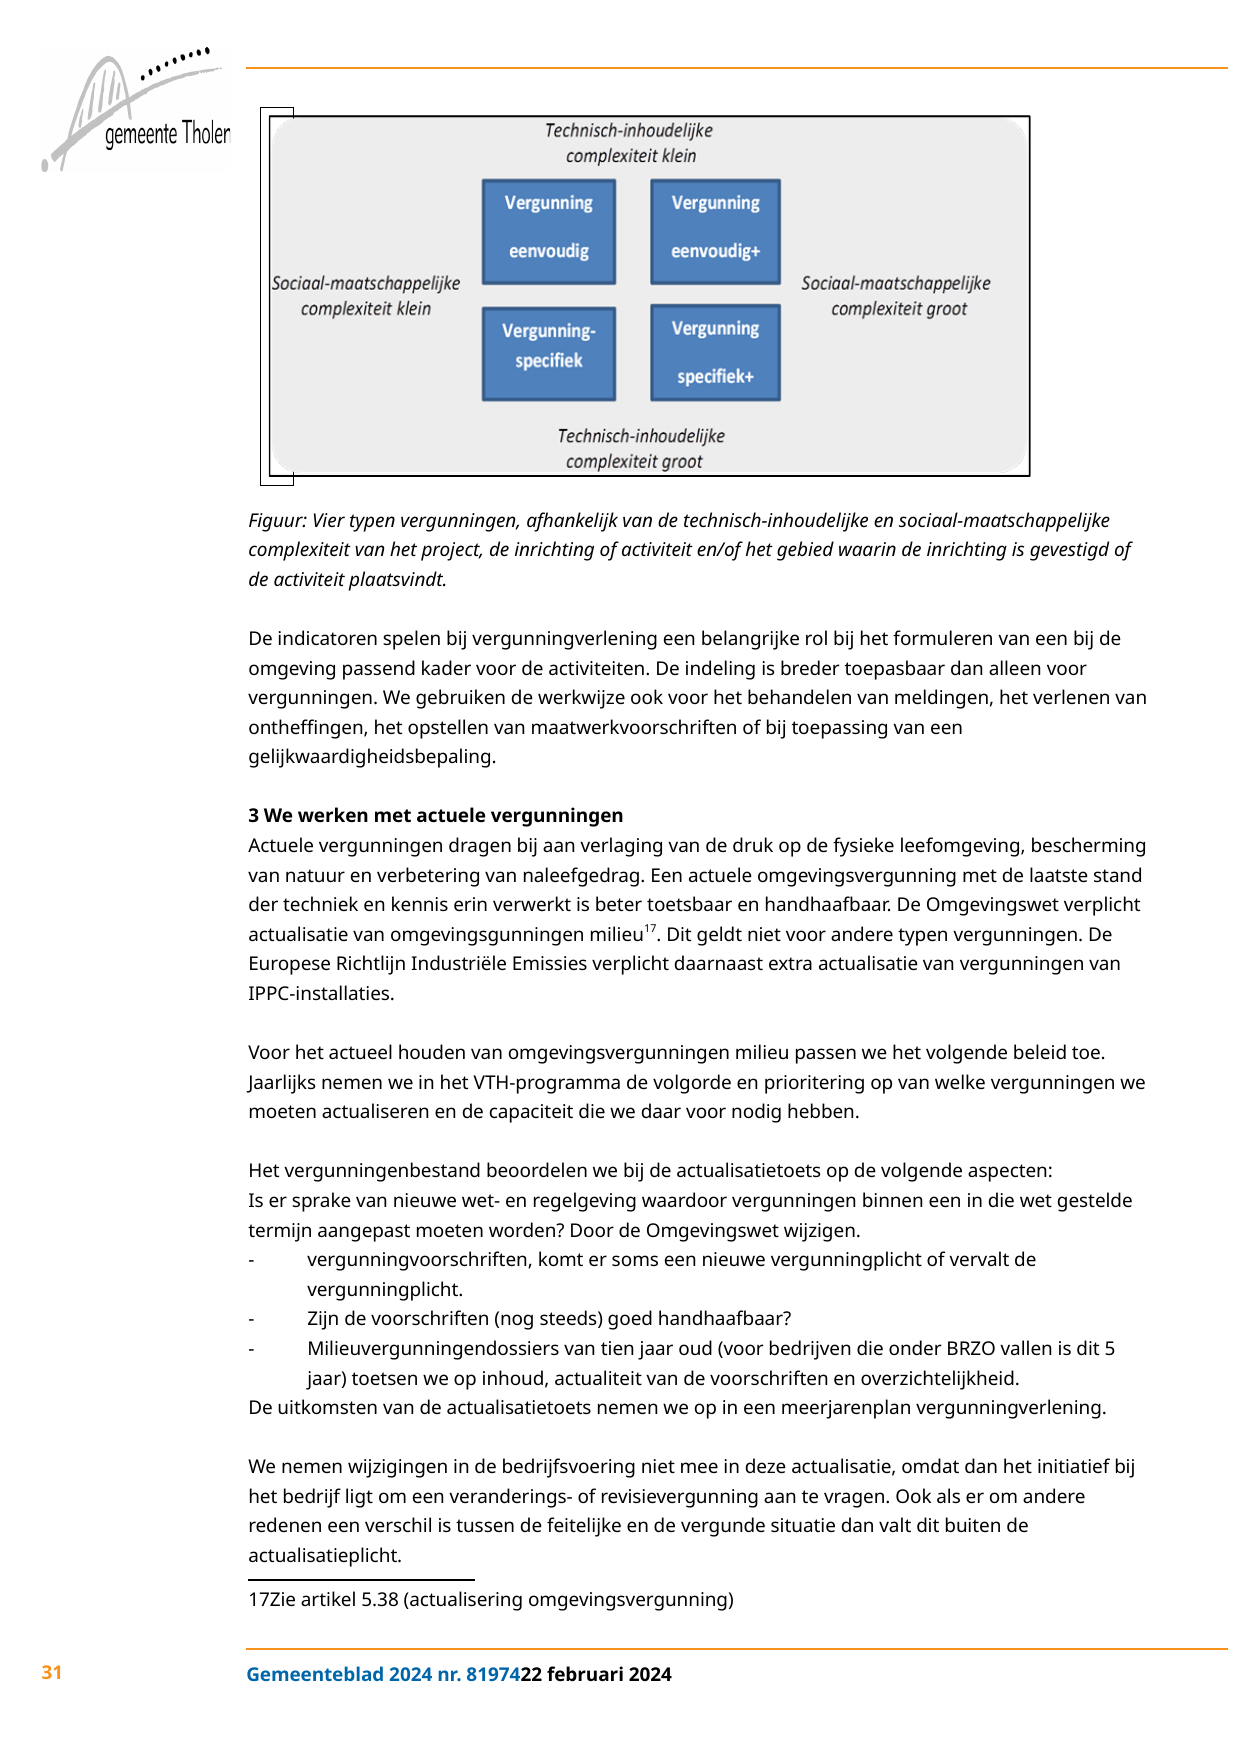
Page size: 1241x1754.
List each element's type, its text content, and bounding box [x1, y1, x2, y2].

text Actuele vergunningen dragen bij aan verlaging van de druk op de fysieke leefomgeving, bescherming van natuur en verbetering van naleefgedrag. Een actuele omgevingsvergunning met de laatste stand der techniek en kennis erin verwerkt is beter toetsbaar en handhaafbaar. De Omgevingswet verplicht actualisatie van omgevingsgunningen milieu. Dit geldt niet voor andere typen vergunningen. De Europese Richtlijn Industriële Emissies verplicht daarnaast extra actualisatie van vergunningen van IPPC-installaties. [248, 832, 1152, 1006]
picture [41, 47, 231, 172]
list vergunningvoorschriften, komt er soms een nieuwe vergunningplicht of vervalt de vergunningplicht. [248, 1246, 1152, 1302]
text 3 We werken met actuele vergunningen [248, 803, 1152, 828]
text De indicatoren spelen bij vergunningverlening een belangrijke rol bij het formuleren van een bij de omgeving passend kader voor de activiteiten. De indeling is breder toepasbaar dan alleen voor vergunningen. We gebruiken de werkwijze ook voor het behandelen van meldingen, het verlenen van ontheffingen, het opstellen van maatwerkvoorschriften of bij toepassing van een gelijkwaardigheidsbepaling. [248, 625, 1152, 769]
text We nemen wijzigingen in de bedrijfsvoering niet mee in deze actualisatie, omdat dan het initiatief bij het bedrijf ligt om een veranderings- of revisievergunning aan te vragen. Ook als er om andere redenen een verschil is tussen de feitelijke en de vergunde situatie dan valt dit buiten de actualisatieplicht. [248, 1453, 1152, 1568]
text Figuur: Vier typen vergunningen, afhankelijk van de technisch-inhoudelijke en sociaal-maatschappelijke complexiteit van het project, de inrichting of activiteit en/of het gebied waarin de inrichting is gevestigd of de activiteit plaatsvindt. [248, 507, 1152, 592]
list Milieuvergunningendossiers van tien jaar oud (voor bedrijven die onder BRZO vallen is dit 5 jaar) toetsen we op inhoud, actualiteit van de voorschriften en overzichtelijkheid. [248, 1335, 1152, 1390]
text Jaarlijks nemen we in het VTH-programma de volgorde en prioritering op van welke vergunningen we moeten actualiseren en de capaciteit die we daar voor nodig hebben. [248, 1069, 1152, 1124]
text Zie artikel 5.38 (actualisering omgevingsvergunning) [248, 1586, 1152, 1612]
text De uitkomsten van de actualisatietoets nemen we op in een meerjarenplan vergunningverlening. [248, 1394, 1152, 1420]
picture [268, 115, 1031, 477]
list Zijn de voorschriften (nog steeds) goed handhaafbaar? [248, 1306, 1152, 1331]
text Voor het actueel houden van omgevingsvergunningen milieu passen we het volgende beleid toe. [248, 1039, 1152, 1065]
text Het vergunningenbestand beoordelen we bij de actualisatietoets op de volgende aspecten: [248, 1158, 1152, 1183]
text Is er sprake van nieuwe wet- en regelgeving waardoor vergunningen binnen een in die wet gestelde termijn aangepast moeten worden? Door de Omgevingswet wijzigen. [248, 1187, 1152, 1242]
